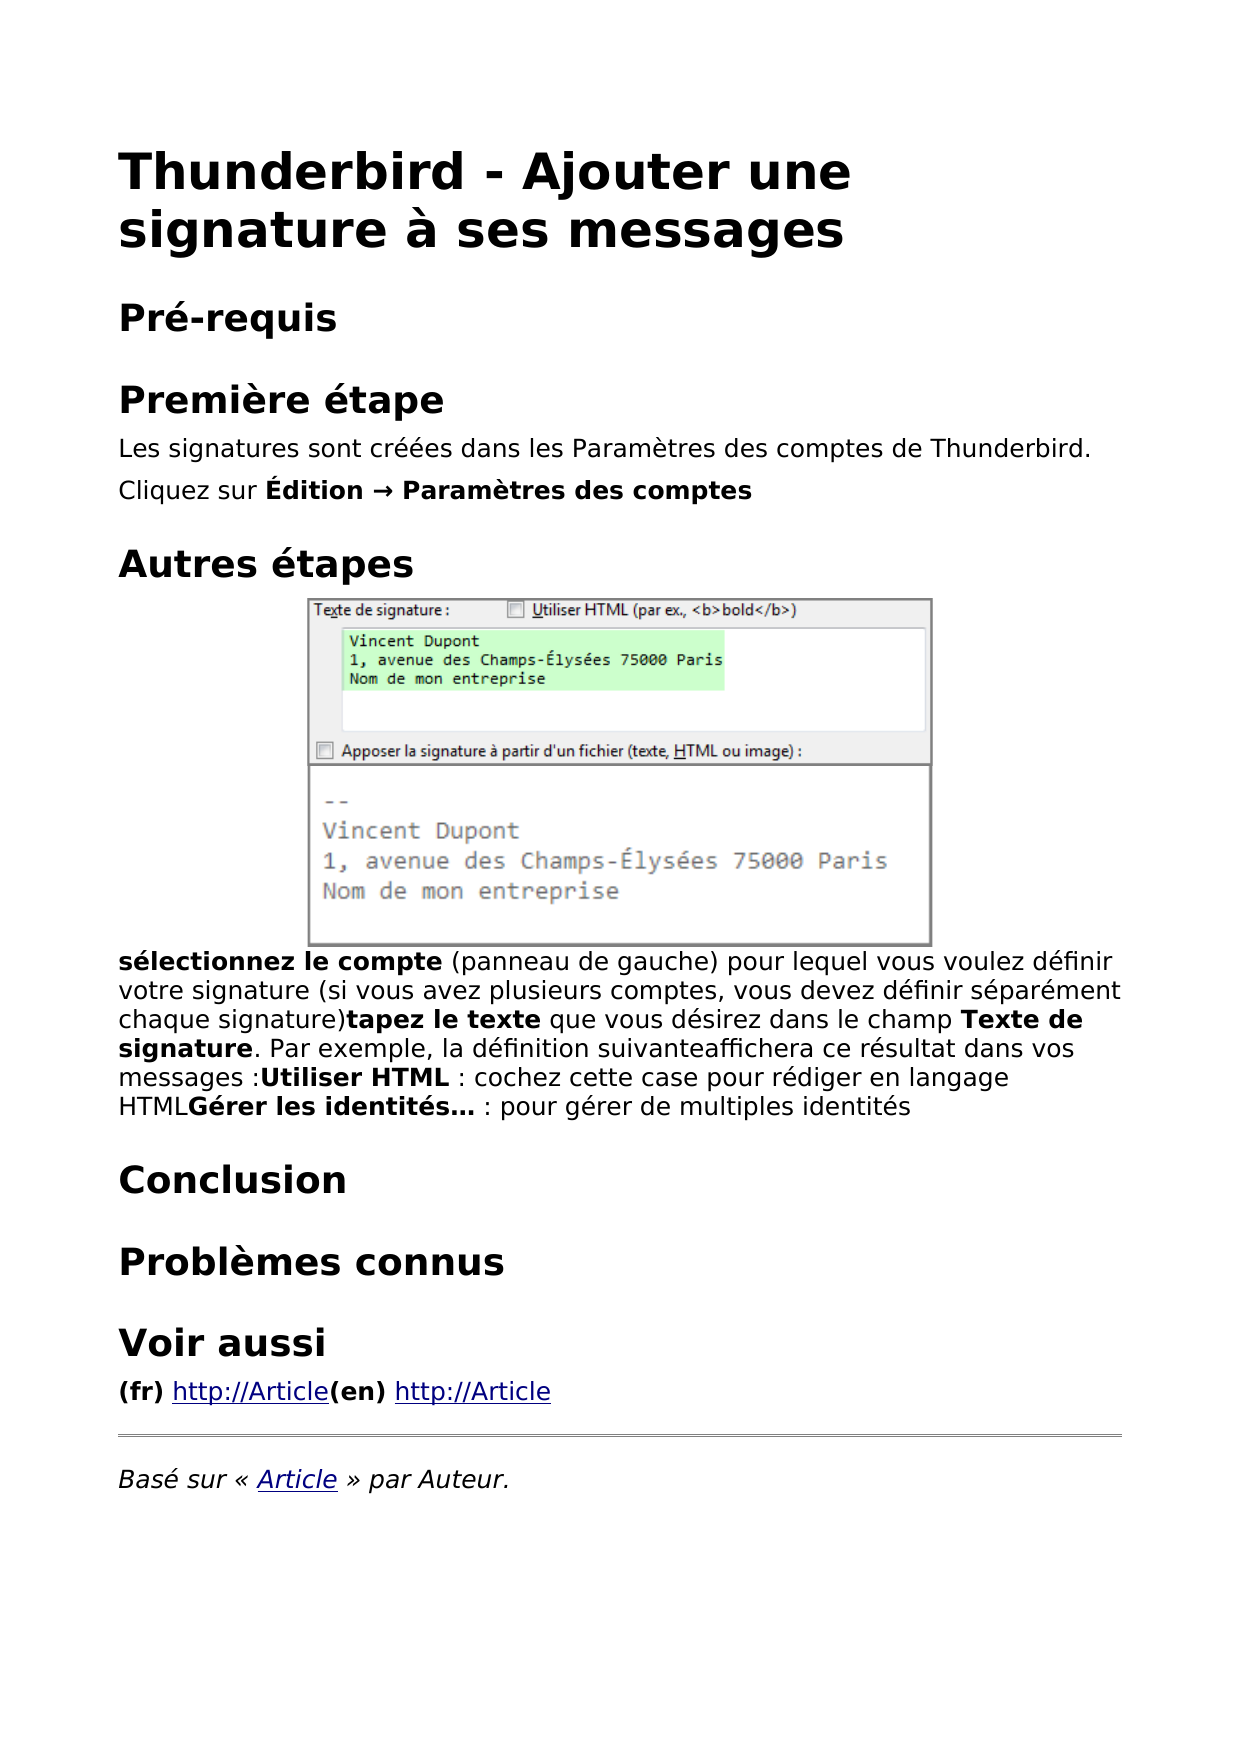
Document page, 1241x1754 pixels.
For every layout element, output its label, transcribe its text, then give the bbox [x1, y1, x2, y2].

picture [307, 598, 933, 947]
subtitle Première étape [118, 378, 1122, 422]
text Les signatures sont créées dans les Paramètres des comptes de Thunderbird. [118, 434, 1122, 463]
text (fr) http://Article(en) http://Article [118, 1378, 1122, 1407]
subtitle Voir aussi [118, 1321, 1122, 1365]
subtitle Problèmes connus [118, 1240, 1122, 1284]
subtitle Thunderbird - Ajouter une signature à ses messages [118, 143, 1122, 259]
text Cliquez sur Édition → Paramètres des comptes [118, 476, 1122, 505]
subtitle Conclusion [118, 1159, 1122, 1203]
subtitle Pré-requis [118, 297, 1122, 341]
text Basé sur « Article » par Auteur. [118, 1466, 1122, 1495]
subtitle Autres étapes [118, 543, 1122, 586]
text sélectionnez le compte (panneau de gauche) pour lequel vous voulez définir votre signature (si vous avez plusieurs comptes, vous devez définir séparément chaque signature)tapez le texte que vous désirez dans le champ Texte de signature. Par exemple, la définition suivanteaffichera ce résultat dans vos messages :Utiliser HTML : cochez cette case pour rédiger en langage HTMLGérer les identités… : pour gérer de multiples identités [118, 599, 1122, 1122]
